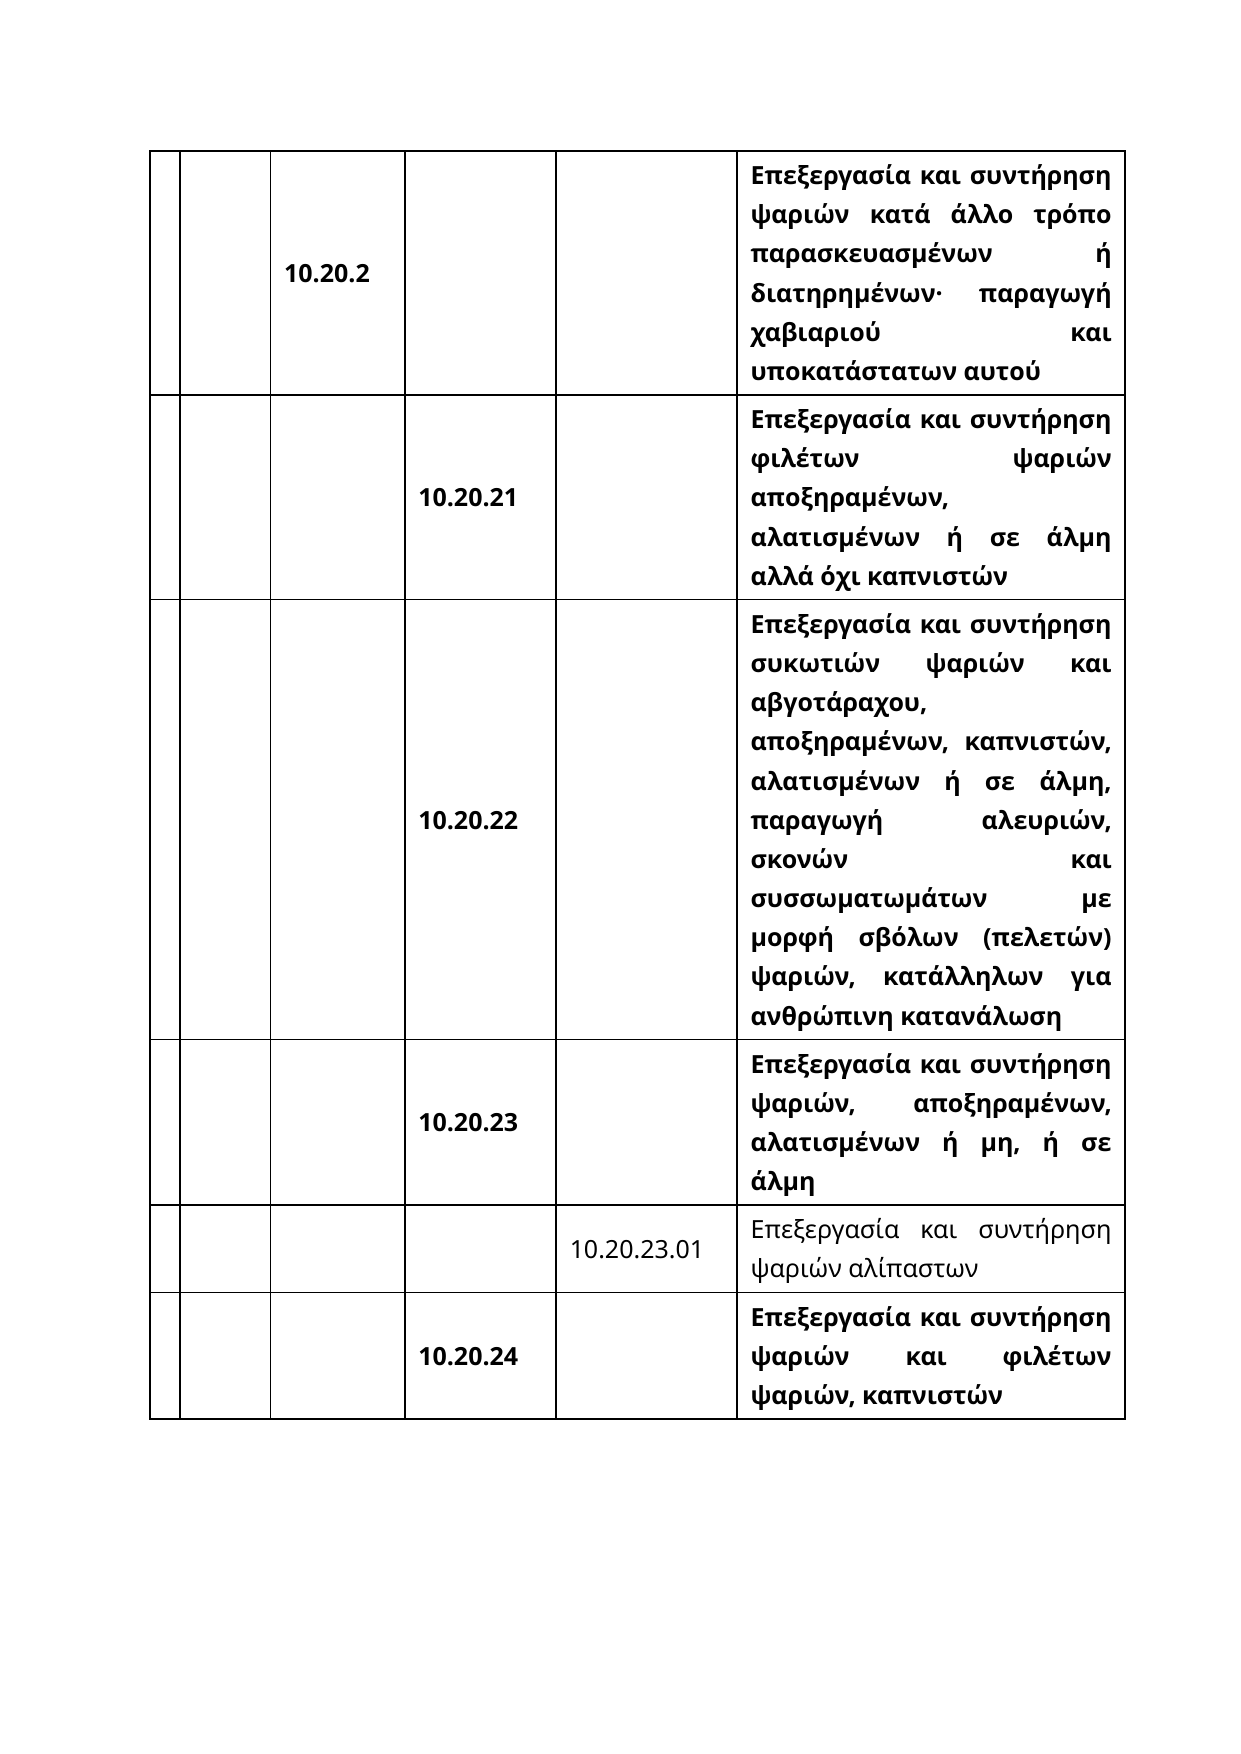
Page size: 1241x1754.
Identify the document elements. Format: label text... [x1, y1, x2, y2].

table_cell [271, 1293, 404, 1418]
table_cell [557, 1040, 736, 1204]
table_cell 10.20.23.01 [557, 1206, 736, 1291]
table_cell [271, 600, 404, 1038]
table_cell [271, 1040, 404, 1204]
table_cell [151, 396, 179, 599]
table_cell [181, 1040, 270, 1204]
table_cell 10.20.21 [406, 396, 555, 599]
table_cell [271, 396, 404, 599]
table_cell [271, 1206, 404, 1291]
table_cell [406, 1206, 555, 1291]
table_cell [557, 152, 736, 394]
table_cell Επεξεργασία και συντήρηση συκωτιών ψαριών και αβγοτάραχου, αποξηραμένων, καπνιστών, αλατισμένων ή σε άλμη, παραγωγή αλευριών, σκονών και συσσωματωμάτων με μορφή σβόλων (πελετών) ψαριών, κατάλληλων για ανθρώπινη κατανάλωση [738, 600, 1124, 1038]
table_cell [557, 1293, 736, 1418]
table_cell [181, 152, 270, 394]
table_cell 10.20.23 [406, 1040, 555, 1204]
table_cell [151, 1206, 179, 1291]
table_cell [181, 1293, 270, 1418]
table_cell [181, 1206, 270, 1291]
table_cell Επεξεργασία και συντήρηση φιλέτων ψαριών αποξηραμένων, αλατισμένων ή σε άλμη αλλά όχι καπνιστών [738, 396, 1124, 599]
table_cell Επεξεργασία και συντήρηση ψαριών, αποξηραμένων, αλατισμένων ή μη, ή σε άλμη [738, 1040, 1124, 1204]
table_cell Επεξεργασία και συντήρηση ψαριών κατά άλλο τρόπο παρασκευασμένων ή διατηρημένων· παραγωγή χαβιαριού και υποκατάστατων αυτού [738, 152, 1124, 394]
table_cell Επεξεργασία και συντήρηση ψαριών αλίπαστων [738, 1206, 1124, 1291]
table_cell [557, 600, 736, 1038]
table_cell 10.20.24 [406, 1293, 555, 1418]
table_cell 10.20.22 [406, 600, 555, 1038]
table_cell [151, 600, 179, 1038]
table_cell [557, 396, 736, 599]
table_cell [151, 1040, 179, 1204]
table_cell [406, 152, 555, 394]
table_cell Επεξεργασία και συντήρηση ψαριών και φιλέτων ψαριών, καπνιστών [738, 1293, 1124, 1418]
table_cell [151, 152, 179, 394]
table_cell [181, 600, 270, 1038]
table_cell [181, 396, 270, 599]
table_cell [151, 1293, 179, 1418]
table_cell 10.20.2 [271, 152, 404, 394]
